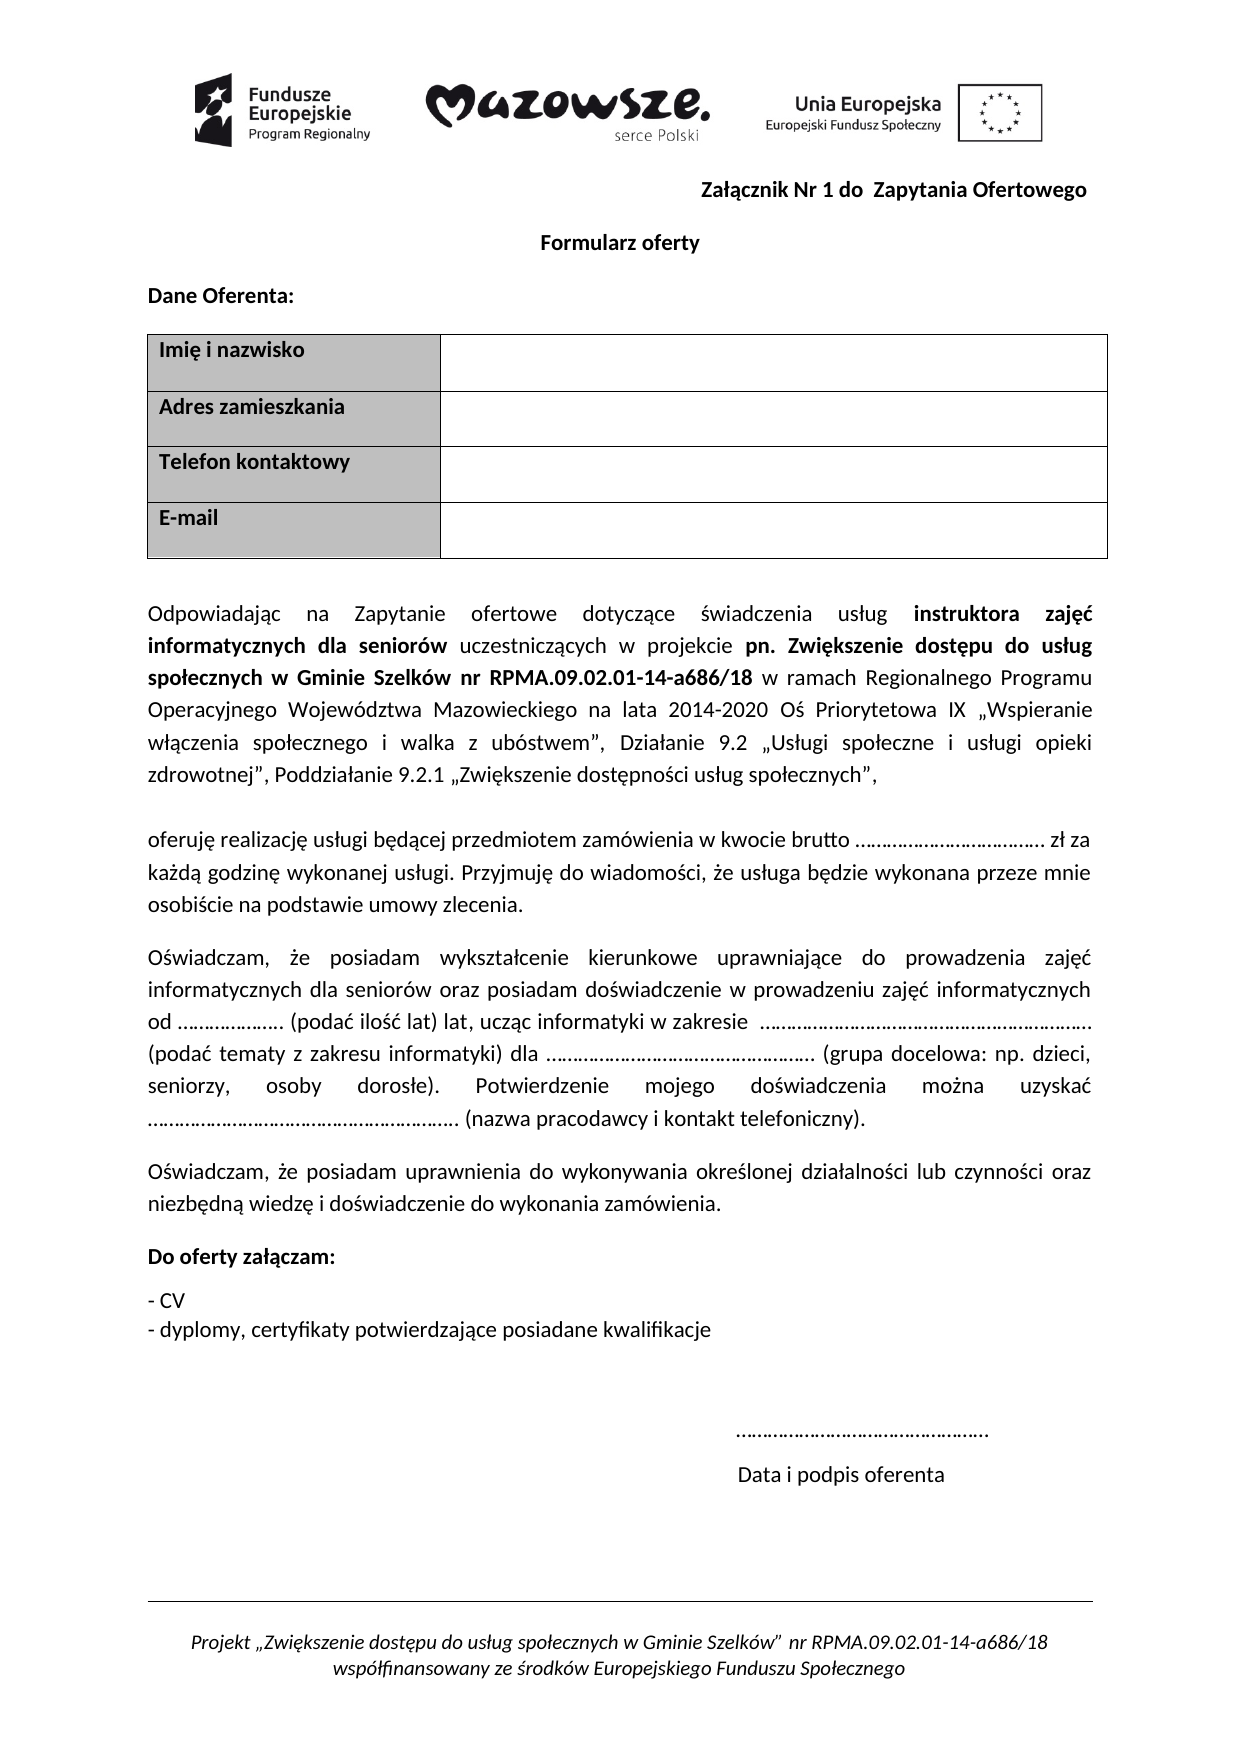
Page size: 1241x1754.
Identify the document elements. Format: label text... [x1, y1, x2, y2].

table_cell [441, 392, 1107, 446]
table_cell [441, 447, 1107, 502]
text - CV [148, 1287, 1093, 1315]
text Do oferty załączam: [148, 1242, 989, 1270]
text Odpowiadając na Zapytanie ofertowe dotyczące świadczenia usług instruktora zajęć informatycznych dla seniorów uczestniczących w projekcie pn. Zwiększenie dostępu do usług społecznych w Gminie Szelków nr RPMA.09.02.01-14-a686/18 w ramach Regionalnego Programu Operacyjnego Województwa Mazowieckiego na lata 2014-2020 Oś Priorytetowa IX „Wspieranie włączenia społecznego i walka z ubóstwem”, Działanie 9.2 „Usługi społeczne i usługi opieki zdrowotnej”, Poddziałanie 9.2.1 „Zwiększenie dostępności usług społecznych”, [148, 599, 1093, 788]
text oferuję realizację usługi będącej przedmiotem zamówienia w kwocie brutto ……………………………… zł za każdą godzinę wykonanej usługi. Przyjmuję do wiadomości, że usługa będzie wykonana przeze mnie osobiście na podstawie umowy zlecenia. [148, 825, 1093, 918]
table_cell Adres zamieszkania [148, 392, 440, 446]
table_cell [441, 503, 1107, 557]
table_cell Telefon kontaktowy [148, 447, 440, 502]
text Formularz oferty [148, 228, 1093, 256]
text Dane Oferenta: [148, 281, 1093, 309]
text Załącznik Nr 1 do Zapytania Ofertowego [148, 175, 1093, 203]
table_header Imię i nazwisko [148, 335, 440, 391]
text - dyplomy, certyfikaty potwierdzające posiadane kwalifikacje [148, 1315, 1093, 1343]
text Data i podpis oferenta [664, 1460, 989, 1488]
table_cell E-mail [148, 503, 440, 557]
table_header [441, 335, 1107, 391]
text ………………………………………… [590, 1415, 989, 1443]
text Oświadczam, że posiadam uprawnienia do wykonywania określonej działalności lub czynności oraz niezbędną wiedzę i doświadczenie do wykonania zamówienia. [148, 1157, 1093, 1217]
text Oświadczam, że posiadam wykształcenie kierunkowe uprawniające do prowadzenia zajęć informatycznych dla seniorów oraz posiadam doświadczenie w prowadzeniu zajęć informatycznych od ……………….. (podać ilość lat) lat, ucząc informatyki w zakresie ……………………………………………………… (podać tematy z zakresu informatyki) dla …………………………………………… (grupa docelowa: np. dzieci, seniorzy, osoby dorosłe). Potwierdzenie mojego doświadczenia można uzyskać ………………………………………………….. (nazwa pracodawcy i kontakt telefoniczny). [148, 943, 1093, 1132]
